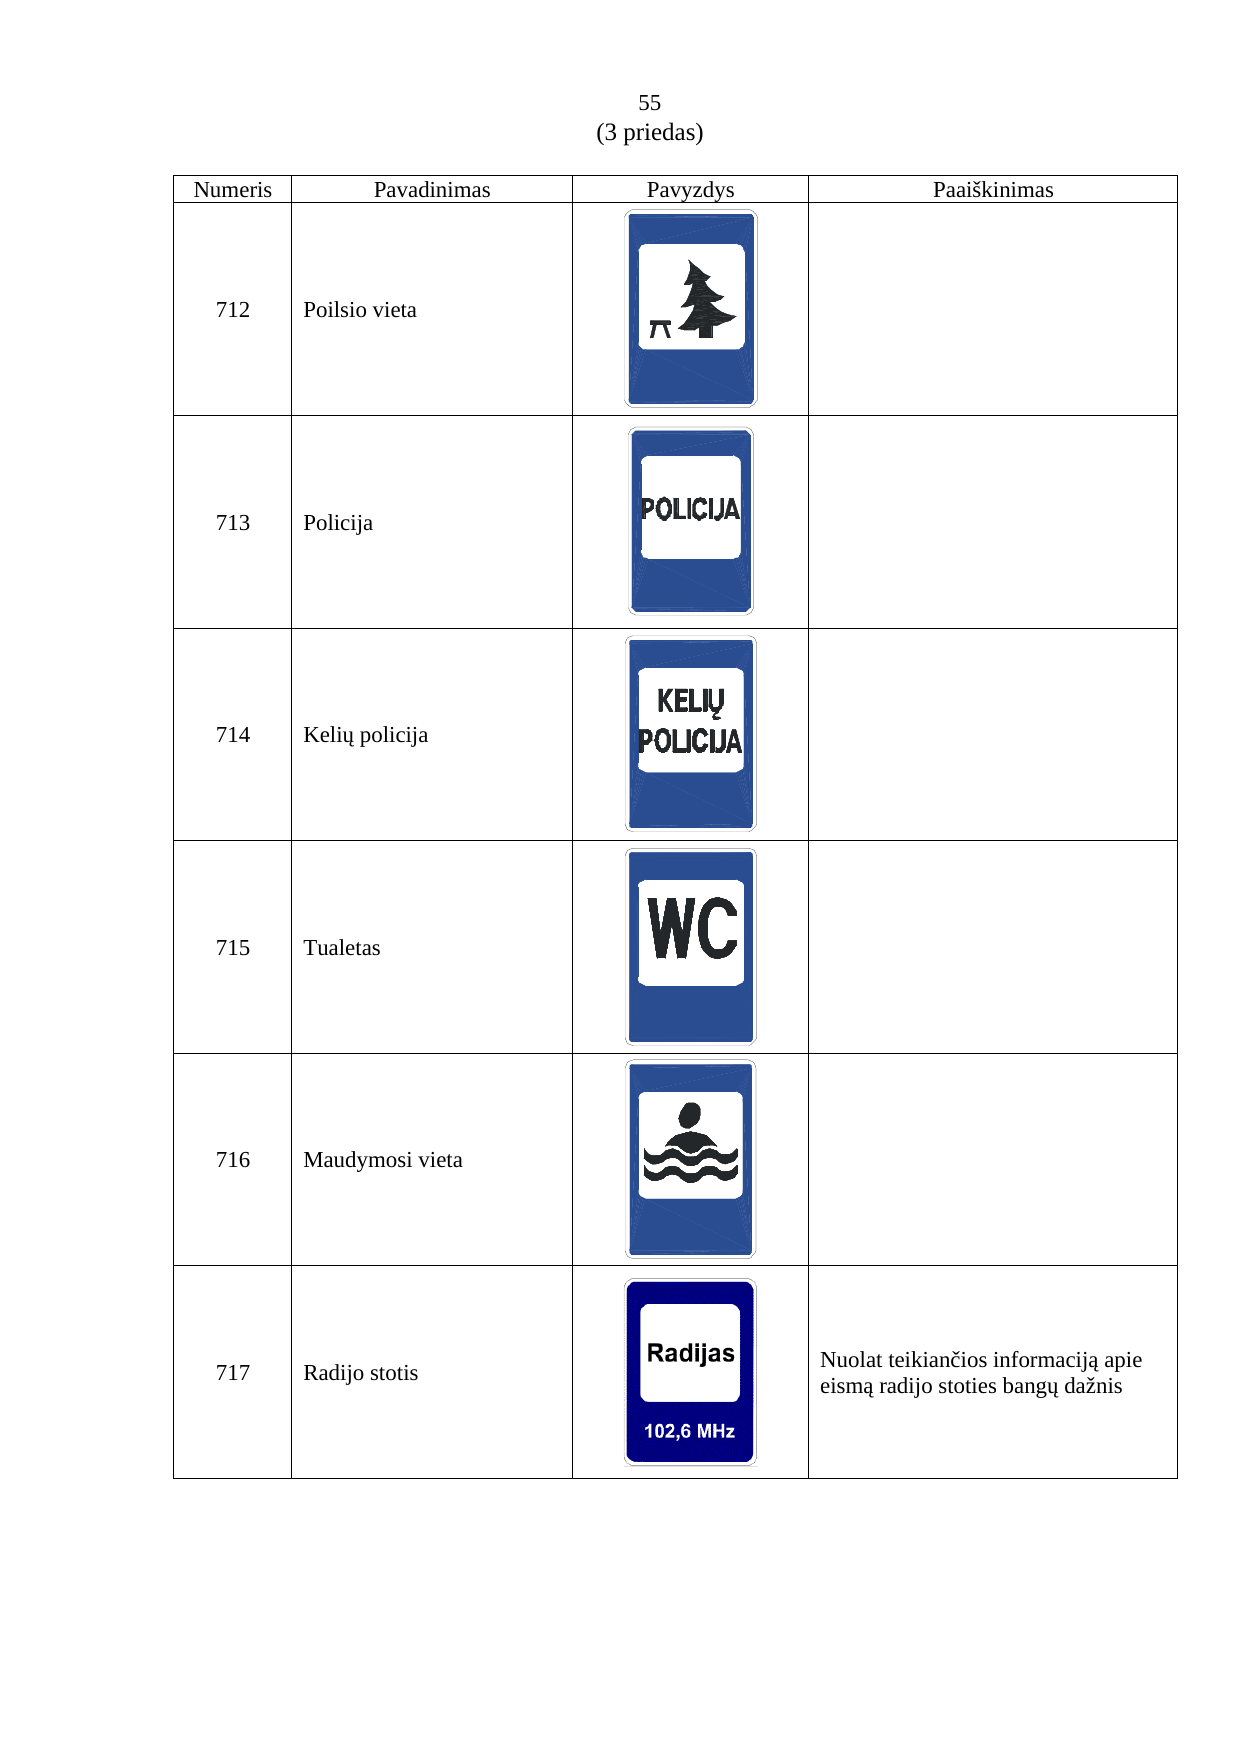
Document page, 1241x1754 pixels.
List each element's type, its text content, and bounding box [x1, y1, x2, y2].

table_header Pavadinimas [292, 176, 572, 202]
table_cell 714 [174, 629, 291, 840]
table_cell Nuolat teikiančios informaciją apie eismą radijo stoties bangų dažnis [809, 1266, 1177, 1478]
table_cell 715 [174, 841, 291, 1053]
table_cell 716 [174, 1054, 291, 1265]
table_cell Tualetas [292, 841, 572, 1053]
table_cell Radijo stotis [292, 1266, 572, 1478]
table_header Paaiškinimas [809, 176, 1177, 202]
table_cell 712 [174, 203, 291, 415]
table_cell [809, 416, 1177, 627]
table_cell Poilsio vieta [292, 203, 572, 415]
table_cell [809, 1054, 1177, 1265]
table_header Numeris [174, 176, 291, 202]
table_cell [809, 629, 1177, 840]
table_cell Maudymosi vieta [292, 1054, 572, 1265]
table_cell [573, 1266, 808, 1478]
table_cell [573, 416, 808, 627]
table_cell [573, 203, 808, 415]
table_cell 717 [174, 1266, 291, 1478]
table_cell [809, 203, 1177, 415]
table_cell [573, 1054, 808, 1265]
table_cell Policija [292, 416, 572, 627]
table_cell [809, 841, 1177, 1053]
table_cell [573, 629, 808, 840]
table_cell 713 [174, 416, 291, 627]
table_cell [573, 841, 808, 1053]
table_header Pavyzdys [573, 176, 808, 202]
table_cell Kelių policija [292, 629, 572, 840]
